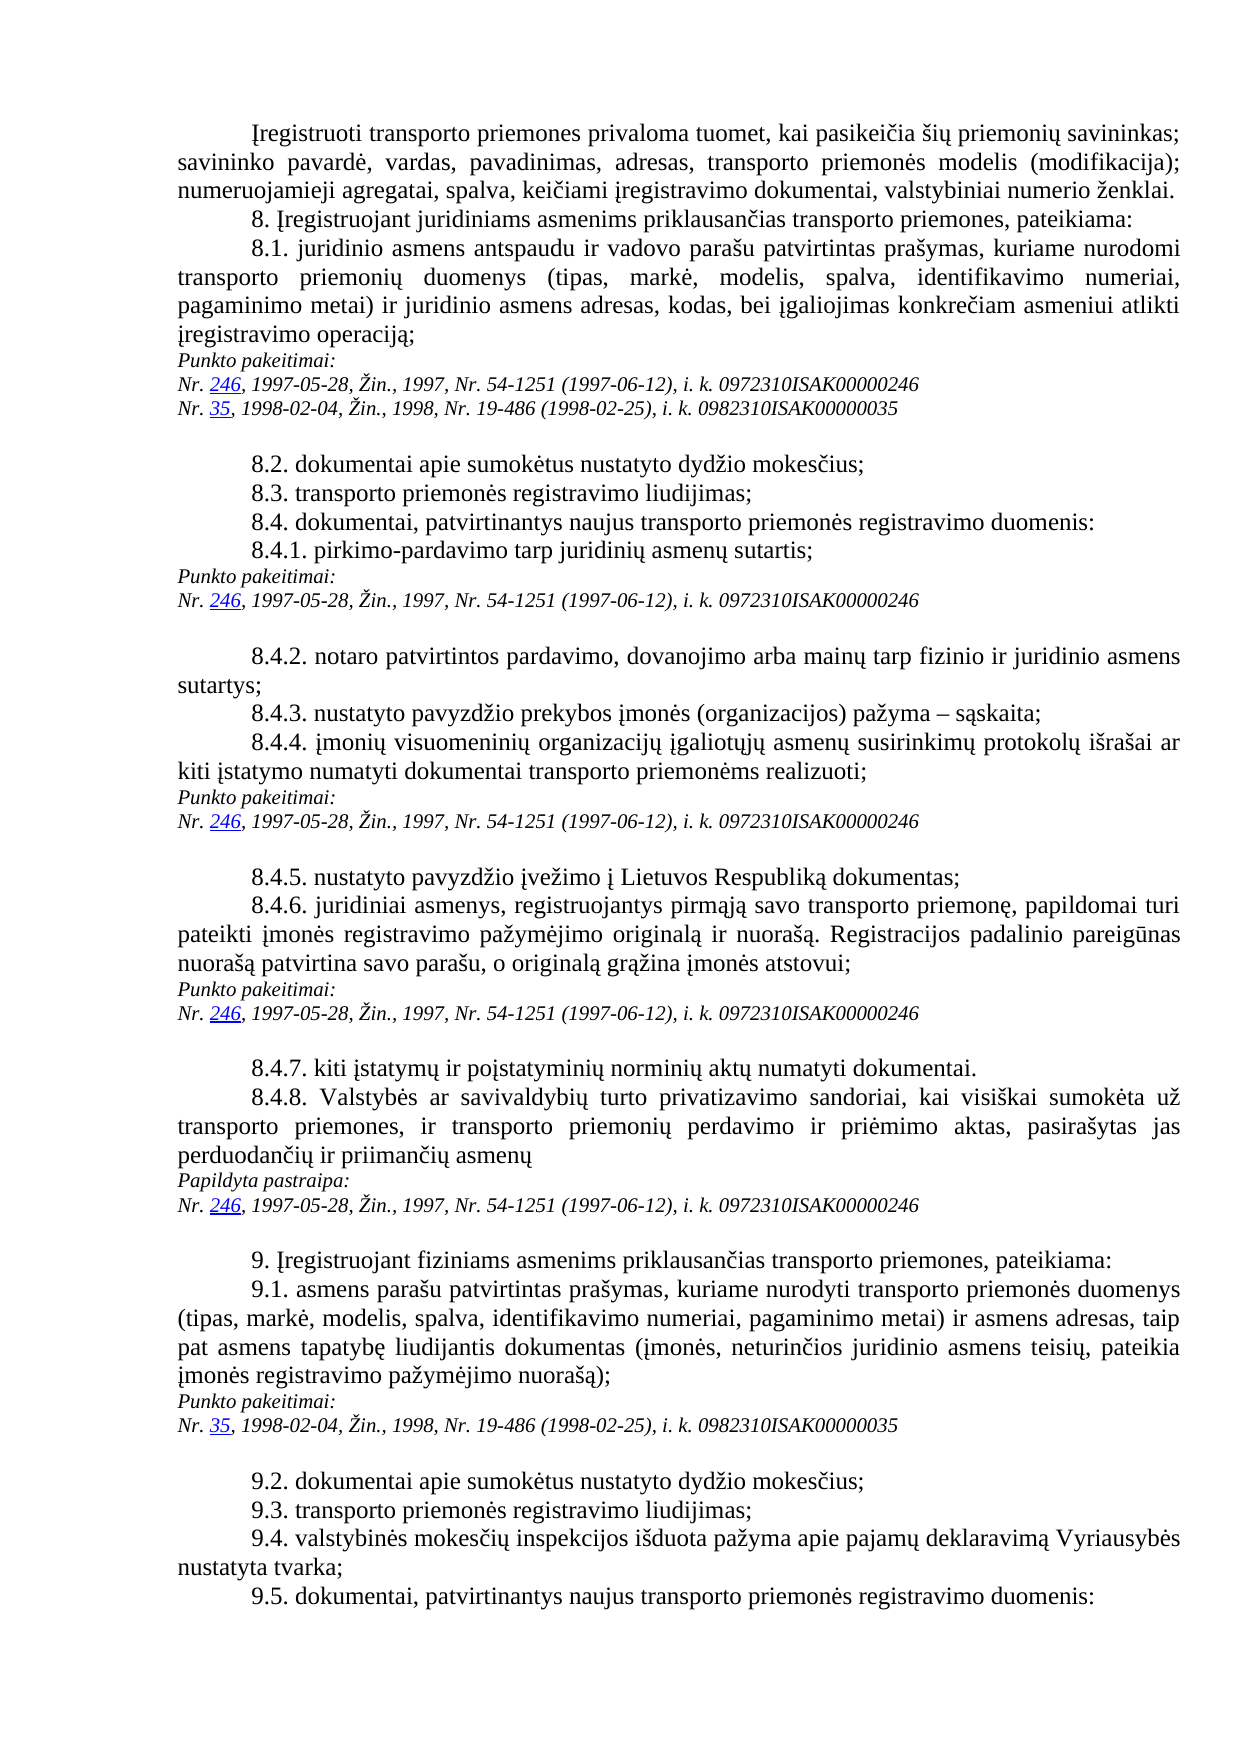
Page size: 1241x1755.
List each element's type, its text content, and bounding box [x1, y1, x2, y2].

text 8.4.4. įmonių visuomeninių organizacijų įgaliotųjų asmenų susirinkimų protokolų išrašai ar kiti įstatymo numatyti dokumentai transporto priemonėms realizuoti; [177, 727, 1181, 785]
text Nr. 35, 1998-02-04, Žin., 1998, Nr. 19-486 (1998-02-25), i. k. 0982310ISAK00000035 [177, 1413, 1181, 1437]
text Nr. 246, 1997-05-28, Žin., 1997, Nr. 54-1251 (1997-06-12), i. k. 0972310ISAK00000246 [177, 809, 1181, 833]
text Punkto pakeitimai: [177, 1389, 1181, 1413]
text Nr. 35, 1998-02-04, Žin., 1998, Nr. 19-486 (1998-02-25), i. k. 0982310ISAK00000035 [177, 396, 1181, 420]
text 9. Įregistruojant fiziniams asmenims priklausančias transporto priemones, pateikiama: [177, 1245, 1181, 1274]
text 8.2. dokumentai apie sumokėtus nustatyto dydžio mokesčius; [177, 449, 1181, 478]
text 9.3. transporto priemonės registravimo liudijimas; [177, 1495, 1181, 1523]
text 8.4.7. kiti įstatymų ir poįstatyminių norminių aktų numatyti dokumentai. [177, 1053, 1181, 1082]
text Įregistruoti transporto priemones privaloma tuomet, kai pasikeičia šių priemonių savininkas; savininko pavardė, vardas, pavadinimas, adresas, transporto priemonės modelis (modifikacija); numeruojamieji agregatai, spalva, keičiami įregistravimo dokumentai, valstybiniai numerio ženklai. [177, 118, 1181, 204]
text 8.4.8. Valstybės ar savivaldybių turto privatizavimo sandoriai, kai visiškai sumokėta už transporto priemones, ir transporto priemonių perdavimo ir priėmimo aktas, pasirašytas jas perduodančių ir priimančių asmenų [177, 1082, 1181, 1168]
text Papildyta pastraipa: [177, 1168, 1181, 1192]
text 9.4. valstybinės mokesčių inspekcijos išduota pažyma apie pajamų deklaravimą Vyriausybės nustatyta tvarka; [177, 1523, 1181, 1581]
text 8.4.3. nustatyto pavyzdžio prekybos įmonės (organizacijos) pažyma – sąskaita; [177, 698, 1181, 727]
text 8.3. transporto priemonės registravimo liudijimas; [177, 478, 1181, 507]
text 8.4.5. nustatyto pavyzdžio įvežimo į Lietuvos Respubliką dokumentas; [177, 862, 1181, 890]
text Punkto pakeitimai: [177, 977, 1181, 1001]
text 9.1. asmens parašu patvirtintas prašymas, kuriame nurodyti transporto priemonės duomenys (tipas, markė, modelis, spalva, identifikavimo numeriai, pagaminimo metai) ir asmens adresas, taip pat asmens tapatybę liudijantis dokumentas (įmonės, neturinčios juridinio asmens teisių, pateikia įmonės registravimo pažymėjimo nuorašą); [177, 1274, 1181, 1389]
text 8. Įregistruojant juridiniams asmenims priklausančias transporto priemones, pateikiama: [177, 204, 1181, 233]
text Nr. 246, 1997-05-28, Žin., 1997, Nr. 54-1251 (1997-06-12), i. k. 0972310ISAK00000246 [177, 1001, 1181, 1025]
text 8.4.1. pirkimo-pardavimo tarp juridinių asmenų sutartis; [177, 535, 1181, 564]
text Nr. 246, 1997-05-28, Žin., 1997, Nr. 54-1251 (1997-06-12), i. k. 0972310ISAK00000246 [177, 1192, 1181, 1217]
text 8.4.2. notaro patvirtintos pardavimo, dovanojimo arba mainų tarp fizinio ir juridinio asmens sutartys; [177, 641, 1181, 698]
text 9.5. dokumentai, patvirtinantys naujus transporto priemonės registravimo duomenis: [177, 1581, 1181, 1610]
text Nr. 246, 1997-05-28, Žin., 1997, Nr. 54-1251 (1997-06-12), i. k. 0972310ISAK00000246 [177, 588, 1181, 612]
text 9.2. dokumentai apie sumokėtus nustatyto dydžio mokesčius; [177, 1466, 1181, 1495]
text Punkto pakeitimai: [177, 348, 1181, 372]
text 8.1. juridinio asmens antspaudu ir vadovo parašu patvirtintas prašymas, kuriame nurodomi transporto priemonių duomenys (tipas, markė, modelis, spalva, identifikavimo numeriai, pagaminimo metai) ir juridinio asmens adresas, kodas, bei įgaliojimas konkrečiam asmeniui atlikti įregistravimo operaciją; [177, 233, 1181, 348]
text Punkto pakeitimai: [177, 785, 1181, 809]
text 8.4.6. juridiniai asmenys, registruojantys pirmąją savo transporto priemonę, papildomai turi pateikti įmonės registravimo pažymėjimo originalą ir nuorašą. Registracijos padalinio pareigūnas nuorašą patvirtina savo parašu, o originalą grąžina įmonės atstovui; [177, 890, 1181, 977]
text Nr. 246, 1997-05-28, Žin., 1997, Nr. 54-1251 (1997-06-12), i. k. 0972310ISAK00000246 [177, 372, 1181, 396]
text 8.4. dokumentai, patvirtinantys naujus transporto priemonės registravimo duomenis: [177, 507, 1181, 535]
text Punkto pakeitimai: [177, 564, 1181, 588]
